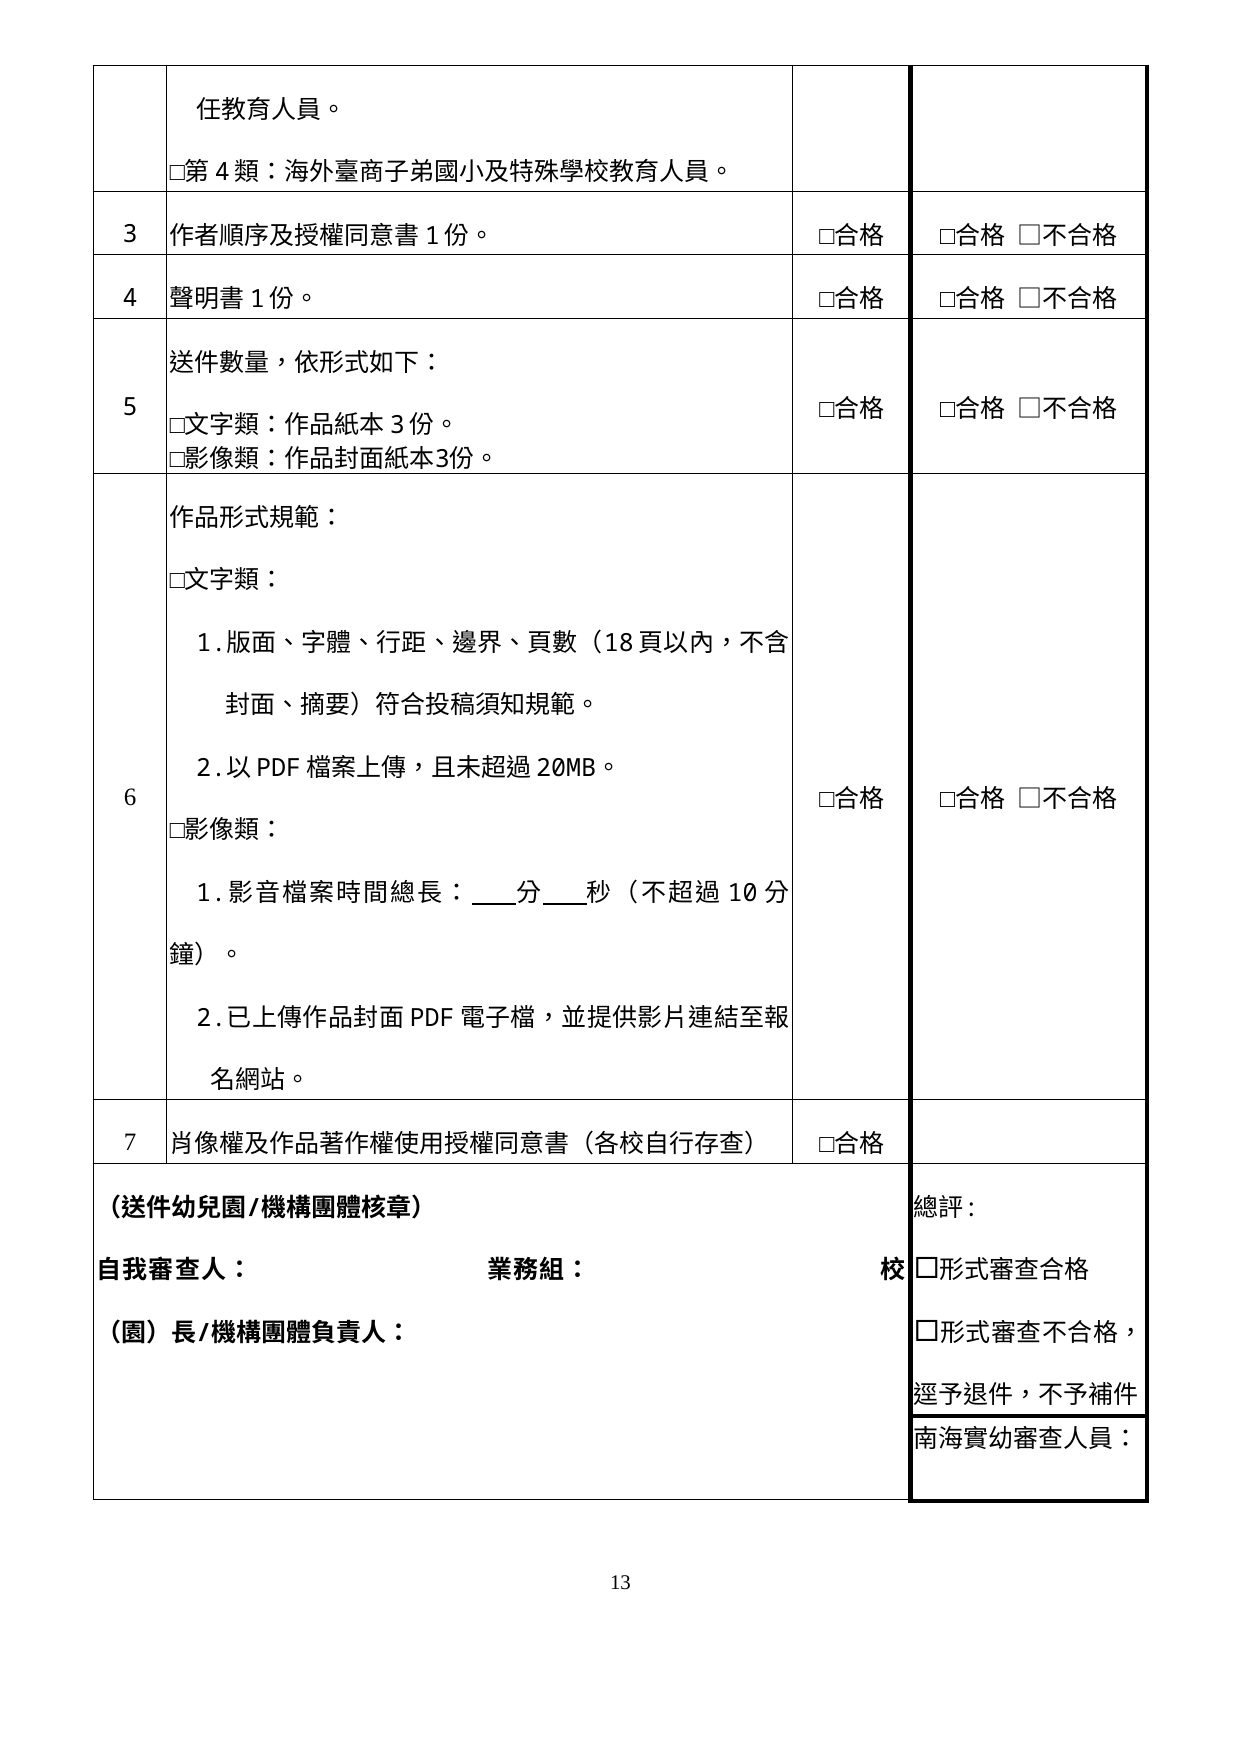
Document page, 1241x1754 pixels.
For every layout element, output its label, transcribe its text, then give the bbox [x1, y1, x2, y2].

table_cell □合格 [793, 255, 908, 318]
table_cell [913, 66, 1145, 191]
table_cell 作品形式規範： □文字類： 1.版面、字體、行距、邊界、頁數（18頁以內，不含封面、摘要）符合投稿須知規範。 2.以PDF檔案上傳，且未超過20MB。 □影像類： 1.影音檔案時間總長： 分 秒（不超過10分鐘）。 2.已上傳作品封面PDF電子檔，並提供影片連結至報名網站。 [167, 474, 792, 1099]
table_cell 3 [94, 192, 166, 254]
table_cell 作者順序及授權同意書1份。 [167, 192, 792, 254]
table_cell 5 [94, 319, 166, 473]
table_cell □合格 □不合格 [913, 255, 1145, 318]
table_cell 送件數量，依形式如下： □文字類：作品紙本3份。 □影像類：作品封面紙本3份。 [167, 319, 792, 473]
table_cell 6 [94, 474, 166, 1099]
table_cell □合格 □不合格 [913, 474, 1145, 1099]
table_cell □合格 [793, 474, 908, 1099]
table_cell [94, 66, 166, 191]
table_cell 南海實幼審查人員： [913, 1418, 1145, 1498]
table_cell 4 [94, 255, 166, 318]
table_cell □合格 [793, 1100, 908, 1162]
table_cell 總評: 形式審查合格 形式審查不合格，逕予退件，不予補件 [913, 1164, 1145, 1413]
table_cell （送件幼兒園/機構團體核章） 自我審查人： 業務組： 校（園）長/機構團體負責人： [94, 1164, 908, 1498]
table_cell □合格 [793, 319, 908, 473]
table_cell □合格 □不合格 [913, 192, 1145, 254]
table_cell □合格 [793, 192, 908, 254]
table_cell [793, 66, 908, 191]
table_cell 7 [94, 1100, 166, 1162]
table_cell 任教育人員。 □第4類：海外臺商子弟國小及特殊學校教育人員。 [167, 66, 792, 191]
table_cell 肖像權及作品著作權使用授權同意書（各校自行存查） [167, 1100, 792, 1162]
table_cell □合格 □不合格 [913, 319, 1145, 473]
table_cell 聲明書1份。 [167, 255, 792, 318]
table_cell [913, 1100, 1145, 1162]
